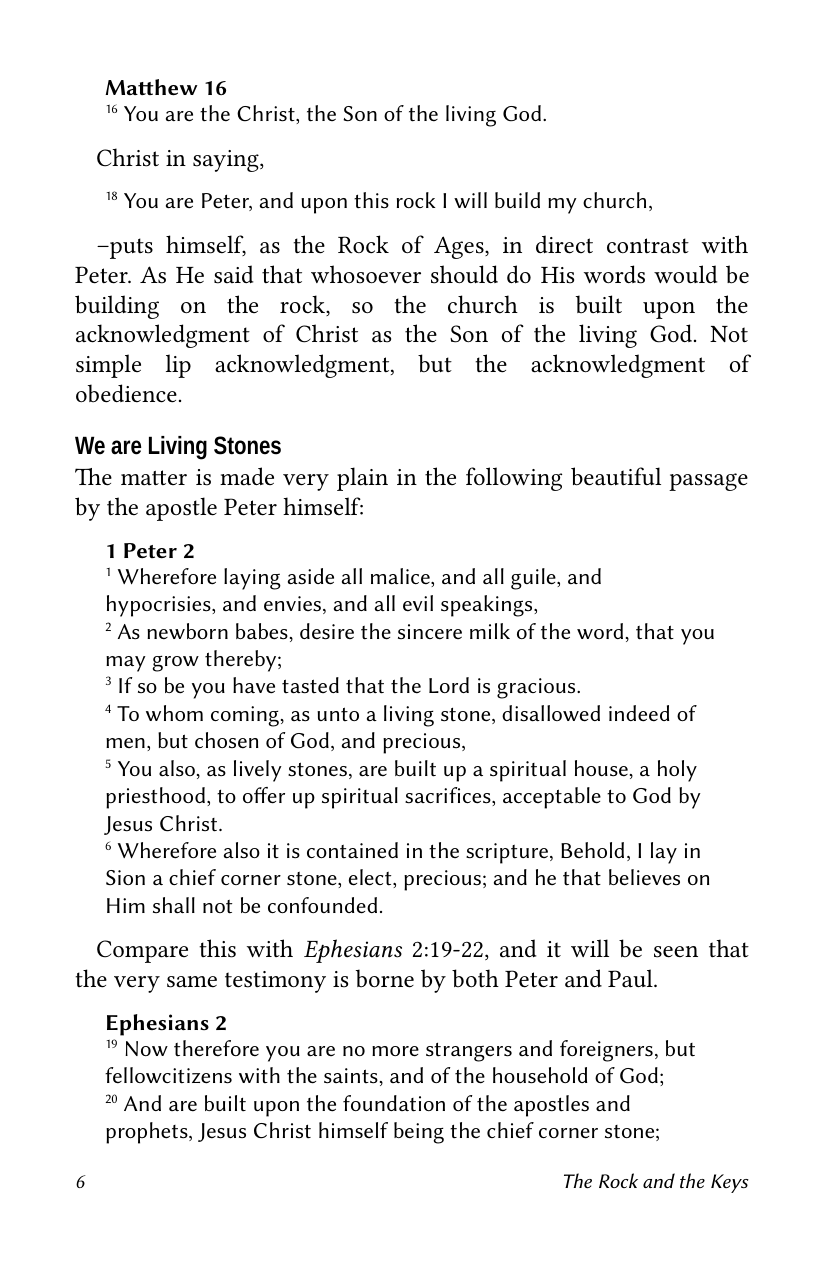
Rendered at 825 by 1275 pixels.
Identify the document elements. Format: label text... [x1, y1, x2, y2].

text 2 As newborn babes, desire the sincere milk of the word, that you may grow thereby; [105, 619, 720, 672]
text Ephesians 2 [105, 1010, 750, 1036]
text 1 Wherefore laying aside all malice, and all guile, and hypocrisies, and envies, and all evil speakings, [105, 564, 720, 617]
text 19 Now therefore you are no more strangers and foreigners, but fellowcitizens with the saints, and of the household of God; [105, 1036, 720, 1089]
text –puts himself, as the Rock of Ages, in direct contrast with Peter. As He said that whosoever should do His words would be building on the rock, so the church is built upon the acknowledgment of Christ as the Son of the living God. Not simple lip acknowledgment, but the acknowledgment of obedience. [75, 231, 750, 409]
text 6 Wherefore also it is contained in the scripture, Behold, I lay in Sion a chief corner stone, elect, precious; and he that believes on Him shall not be confounded. [105, 838, 720, 919]
text 16 You are the Christ, the Son of the living God. [105, 101, 720, 127]
text 20 And are built upon the foundation of the apostles and prophets, Jesus Christ himself being the chief corner stone; [105, 1091, 720, 1144]
text The matter is made very plain in the following beautiful passage by the apostle Peter himself: [75, 463, 750, 521]
text 5 You also, as lively stones, are built up a spiritual house, a holy priesthood, to offer up spiritual sacrifices, acceptable to God by Jesus Christ. [105, 756, 720, 837]
text Compare this with Ephesians 2:19-22, and it will be seen that the very same testimony is borne by both Peter and Paul. [75, 935, 750, 993]
text 3 If so be you have tasted that the Lord is gracious. [105, 673, 720, 699]
text 1 Peter 2 [105, 538, 750, 564]
text 18 You are Peter, and upon this rock I will build my church, [105, 188, 720, 214]
subtitle We are Living Stones [75, 431, 750, 460]
text Christ in saying, [75, 143, 750, 172]
text Matthew 16 [105, 75, 750, 101]
text 4 To whom coming, as unto a living stone, disallowed indeed of men, but chosen of God, and precious, [105, 701, 720, 754]
